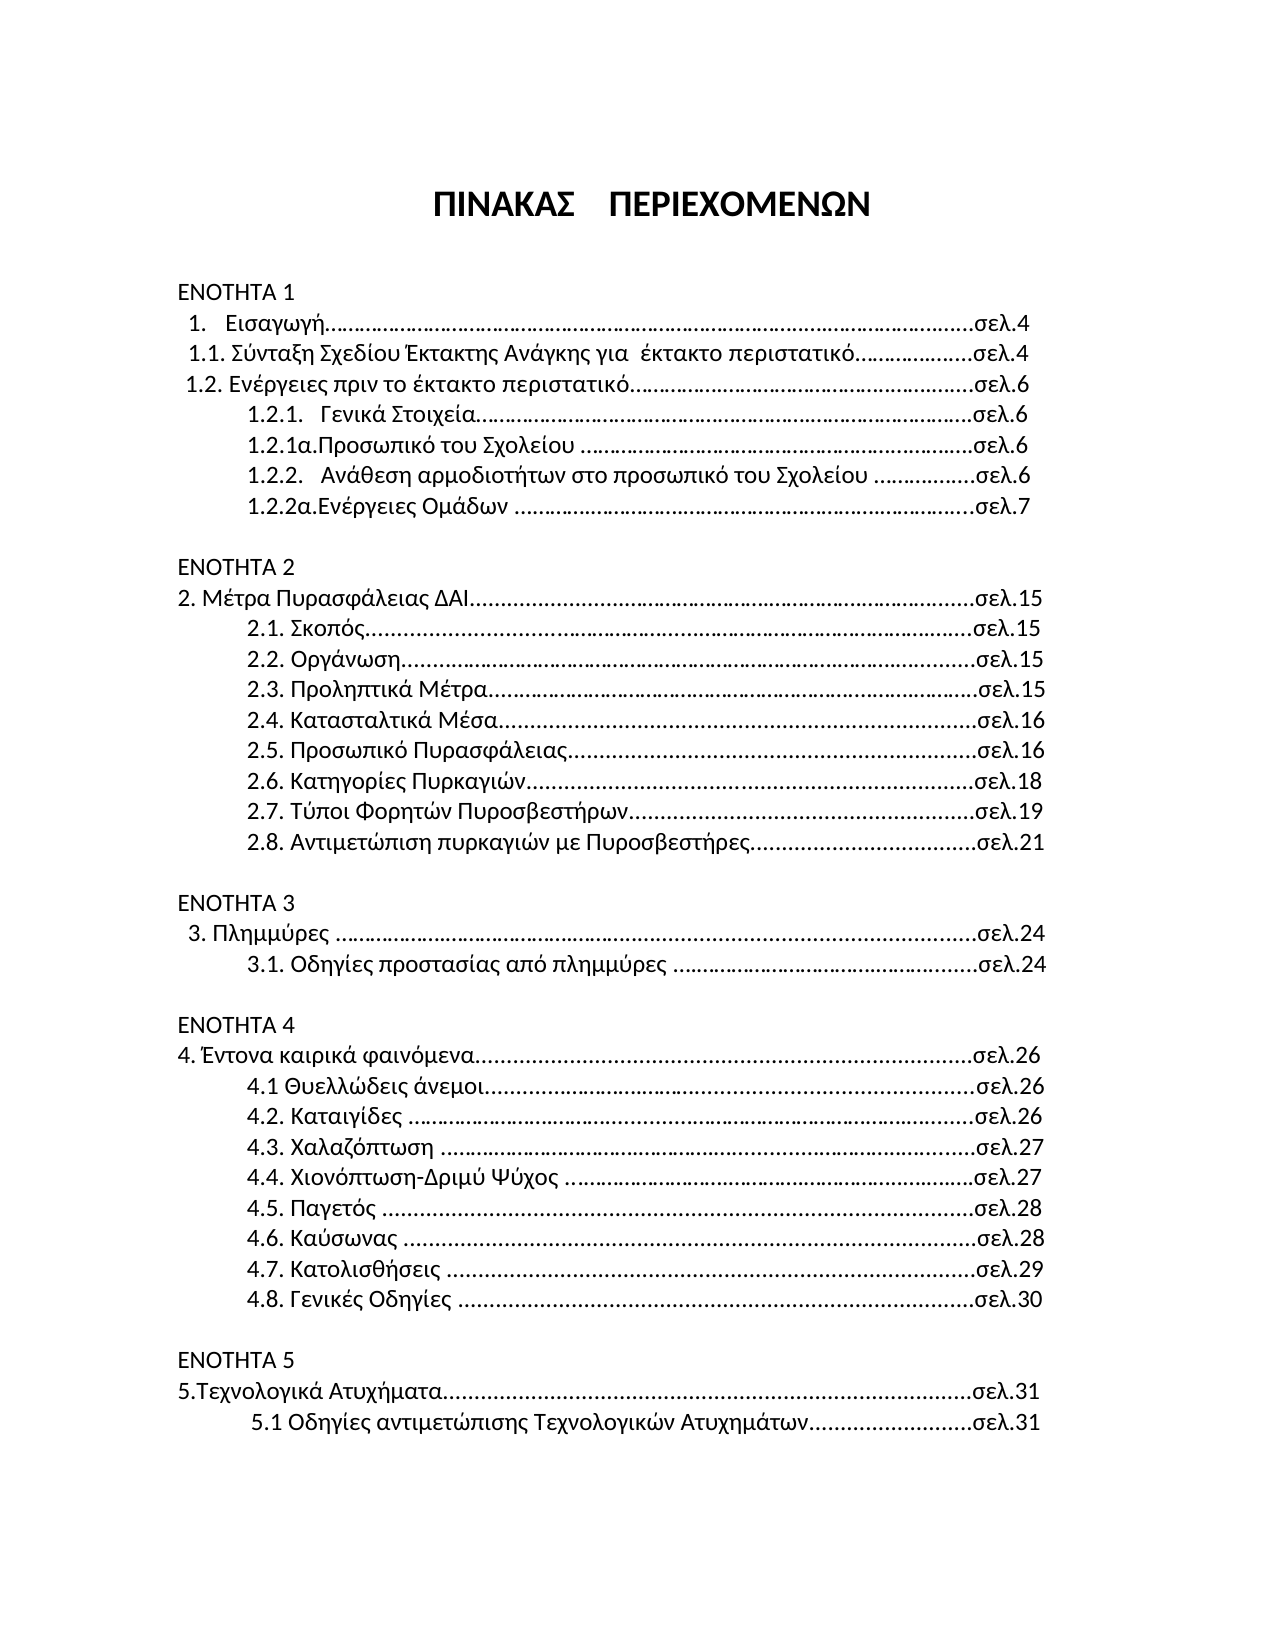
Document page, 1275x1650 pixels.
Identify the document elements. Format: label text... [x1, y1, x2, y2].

text ΕΝΟΤΗΤΑ 2 [177, 551, 1124, 582]
text 1.2.2α.Ενέργειες Ομάδων ...……….…………….…………………………….…………....σελ.7 [247, 490, 1124, 521]
text ΠΙΝΑΚΑΣ ΠΕΡΙΕΧΟΜΕΝΩΝ [414, 180, 890, 226]
text 2.1. Σκοπός..............................………………......………………………………….…....σελ.15 [247, 612, 1124, 643]
text 4.3. Χαλαζόπτωση ..…….…………………….………….…..............…………..….........σελ.27 [247, 1131, 1124, 1162]
text 4.2. Καταιγίδες …………………….………..............……………………………….…........σελ.26 [247, 1101, 1124, 1131]
text 2.4. Κατασταλτικά Μέσα............................................................................σελ.16 [247, 704, 1124, 734]
text 1. Εισαγωγή………………………………………………………………………..….……………….…...σελ.4 [188, 307, 1124, 337]
text 1.2.1. Γενικά Στοιχεία………………………………………………….……………………….σελ.6 [247, 398, 1124, 429]
text ΕΝΟΤΗΤΑ 4 [177, 1009, 1124, 1039]
text 2.8. Αντιμετώπιση πυρκαγιών με Πυροσβεστήρες....................................σελ.21 [247, 826, 1124, 856]
text 2.5. Προσωπικό Πυρασφάλειας.................................................................σελ.16 [247, 734, 1124, 765]
text 2.2. Οργάνωση........………………………………………………………….……….…..........σελ.15 [247, 643, 1124, 673]
text 1.2.2. Ανάθεση αρμοδιοτήτων στο προσωπικό του Σχολείου ……….…....σελ.6 [247, 459, 1124, 490]
text 2.3. Προληπτικά Μέτρα.....…………………………………………………....…….………..σελ.15 [247, 673, 1124, 704]
text ΕΝΟΤΗΤΑ 5 [177, 1345, 1124, 1375]
text 1.2. Ενέργειες πριν το έκτακτο περιστατικό…………….………………………..…….…....σελ.6 [177, 368, 1124, 398]
text 3.1. Οδηγίες προστασίας από πλημμύρες ….………………………….………........σελ.24 [247, 948, 1124, 978]
text 4.1 Θυελλώδεις άνεμοι.............………….………............................................σελ.26 [247, 1070, 1124, 1101]
text ΕΝΟΤΗΤΑ 3 [177, 887, 1124, 917]
text 5.1 Οδηγίες αντιμετώπισης Τεχνολογικών Ατυχημάτων..........................σελ.31 [177, 1406, 1124, 1436]
text 2. Μέτρα Πυρασφάλειας ΔΑΙ.........................…………………….…………….………….......σελ.15 [177, 582, 1124, 612]
text 4.6. Καύσωνας ...........................................................................................σελ.28 [247, 1223, 1124, 1253]
text 3. Πλημμύρες ……………….………………….………..…...................................................σελ.24 [188, 917, 1124, 948]
text 4.8. Γενικές Οδηγίες ..................................................................................σελ.30 [247, 1284, 1124, 1314]
text 4.5. Παγετός ..............................................................................................σελ.28 [247, 1192, 1124, 1223]
text 2.6. Κατηγορίες Πυρκαγιών.......................................................................σελ.18 [247, 765, 1124, 795]
text 2.7. Τύποι Φορητών Πυροσβεστήρων.......................................................σελ.19 [247, 795, 1124, 826]
text 1.1. Σύνταξη Σχεδίου Έκτακτης Ανάγκης για έκτακτο περιστατικό………….…....σελ.4 [188, 337, 1124, 368]
text 1.2.1α.Προσωπικό του Σχολείου ………………………………………………...…….….σελ.6 [247, 429, 1124, 459]
text 4. Έντονα καιρικά φαινόμενα...............................................................................σελ.26 [177, 1039, 1124, 1070]
text 4.4. Χιονόπτωση-Δριμύ Ψύχος ...…………………….………….……………..….….….σελ.27 [247, 1162, 1124, 1192]
text 4.7. Κατολισθήσεις ....................................................................................σελ.29 [247, 1253, 1124, 1284]
text 5.Τεχνολογικά Ατυχήματα....................................................................................σελ.31 [177, 1375, 1124, 1406]
text ΕΝΟΤΗΤΑ 1 [177, 276, 890, 307]
